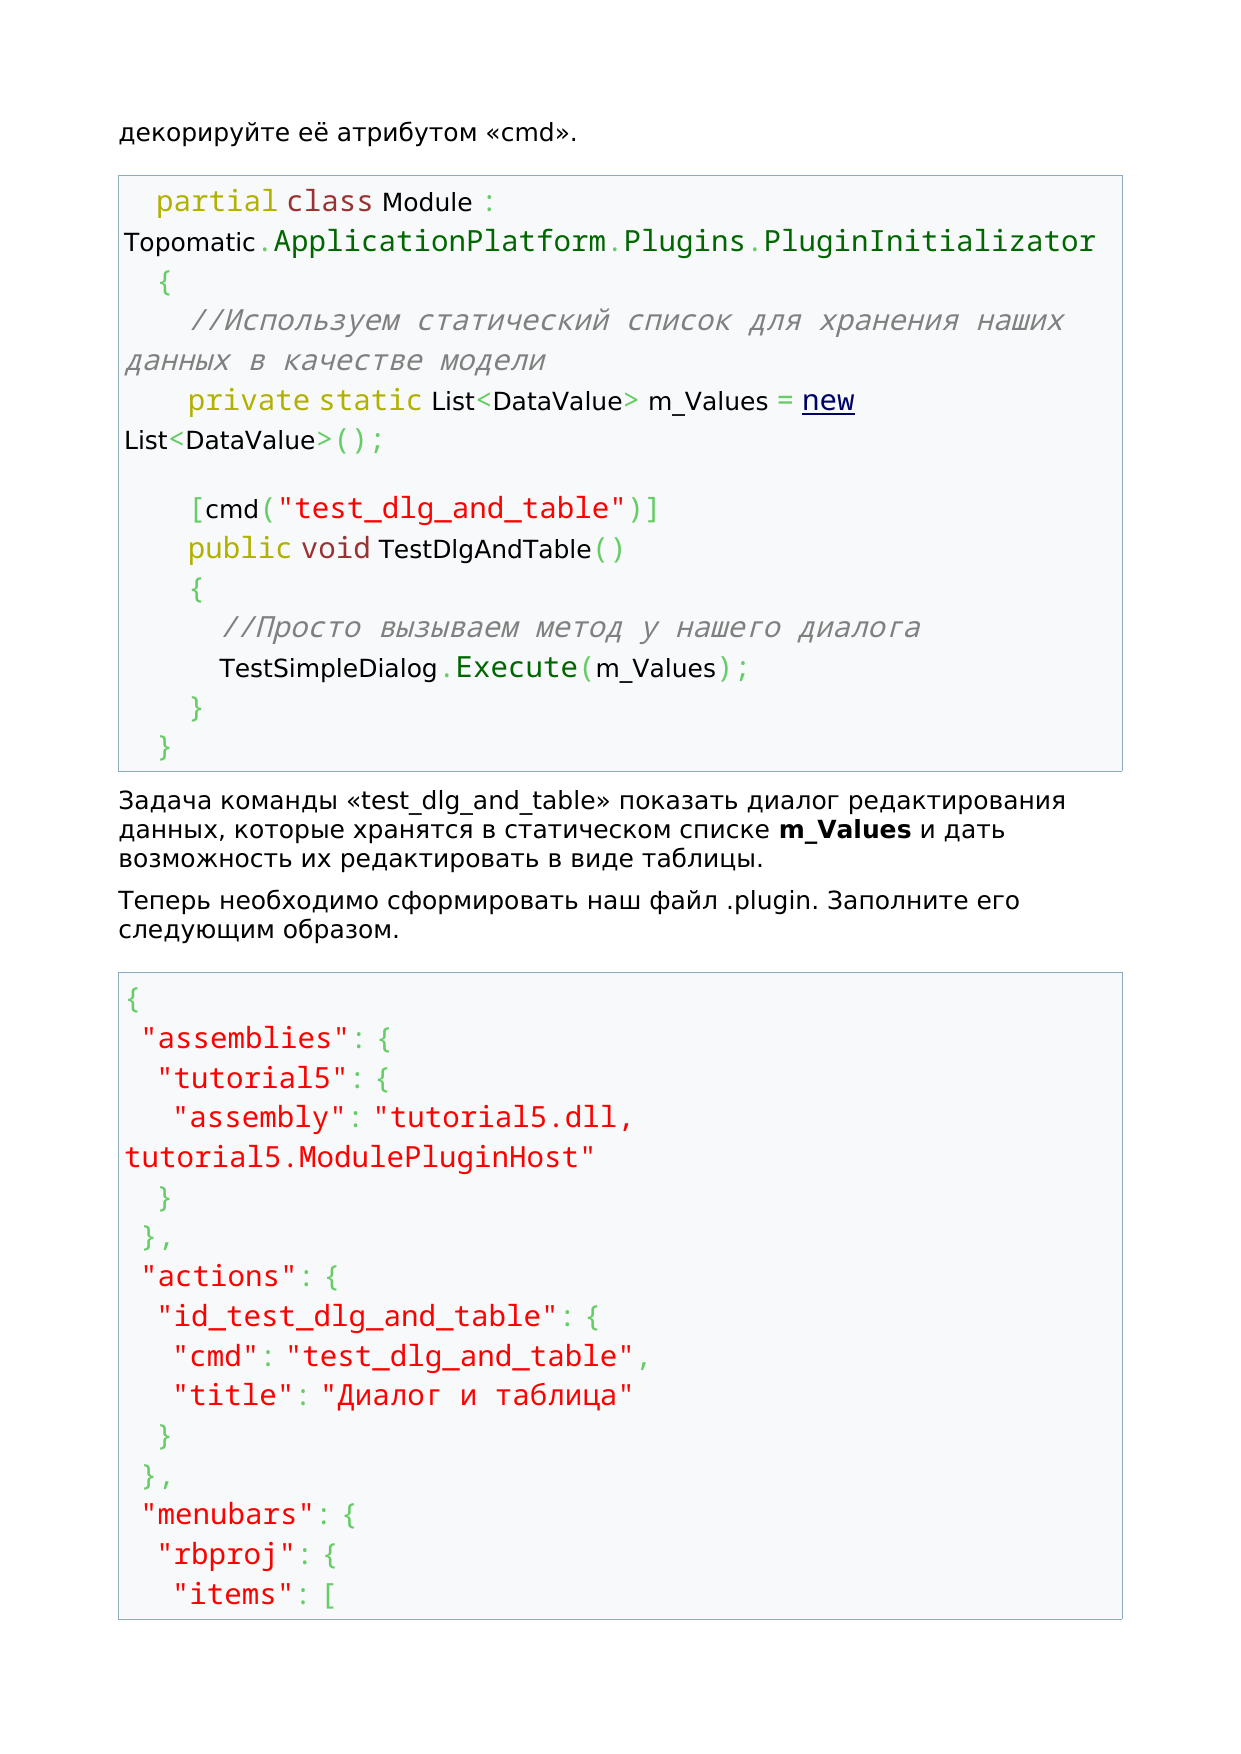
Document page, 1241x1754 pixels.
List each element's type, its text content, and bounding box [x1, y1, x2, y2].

text Задача команды «test_dlg_and_table» показать диалог редактирования данных, которые хранятся в статическом списке m_Values и дать возможность их редактировать в виде таблицы. [118, 786, 1122, 873]
text Теперь необходимо сформировать наш файл .plugin. Заполните его следующим образом. [118, 886, 1122, 944]
table_header partial class Module : Topomatic.ApplicationPlatform.Plugins.PluginInitializator { //Используем статический список для хранения наших данных в качестве модели private static List<DataValue> m_Values = new List<DataValue>(); [cmd("test_dlg_and_table")] public void TestDlgAndTable() { //Просто вызываем метод у нашего диалога TestSimpleDialog.Execute(m_Values); } } [119, 176, 1122, 771]
text декорируйте её атрибутом «cmd». [118, 118, 1122, 147]
table_header { "assemblies": { "tutorial5": { "assembly": "tutorial5.dll, tutorial5.ModulePluginHost" } }, "actions": { "id_test_dlg_and_table": { "cmd": "test_dlg_and_table", "title": "Диалог и таблица" } }, "menubars": { "rbproj": { "items": [ [119, 973, 1122, 1618]
